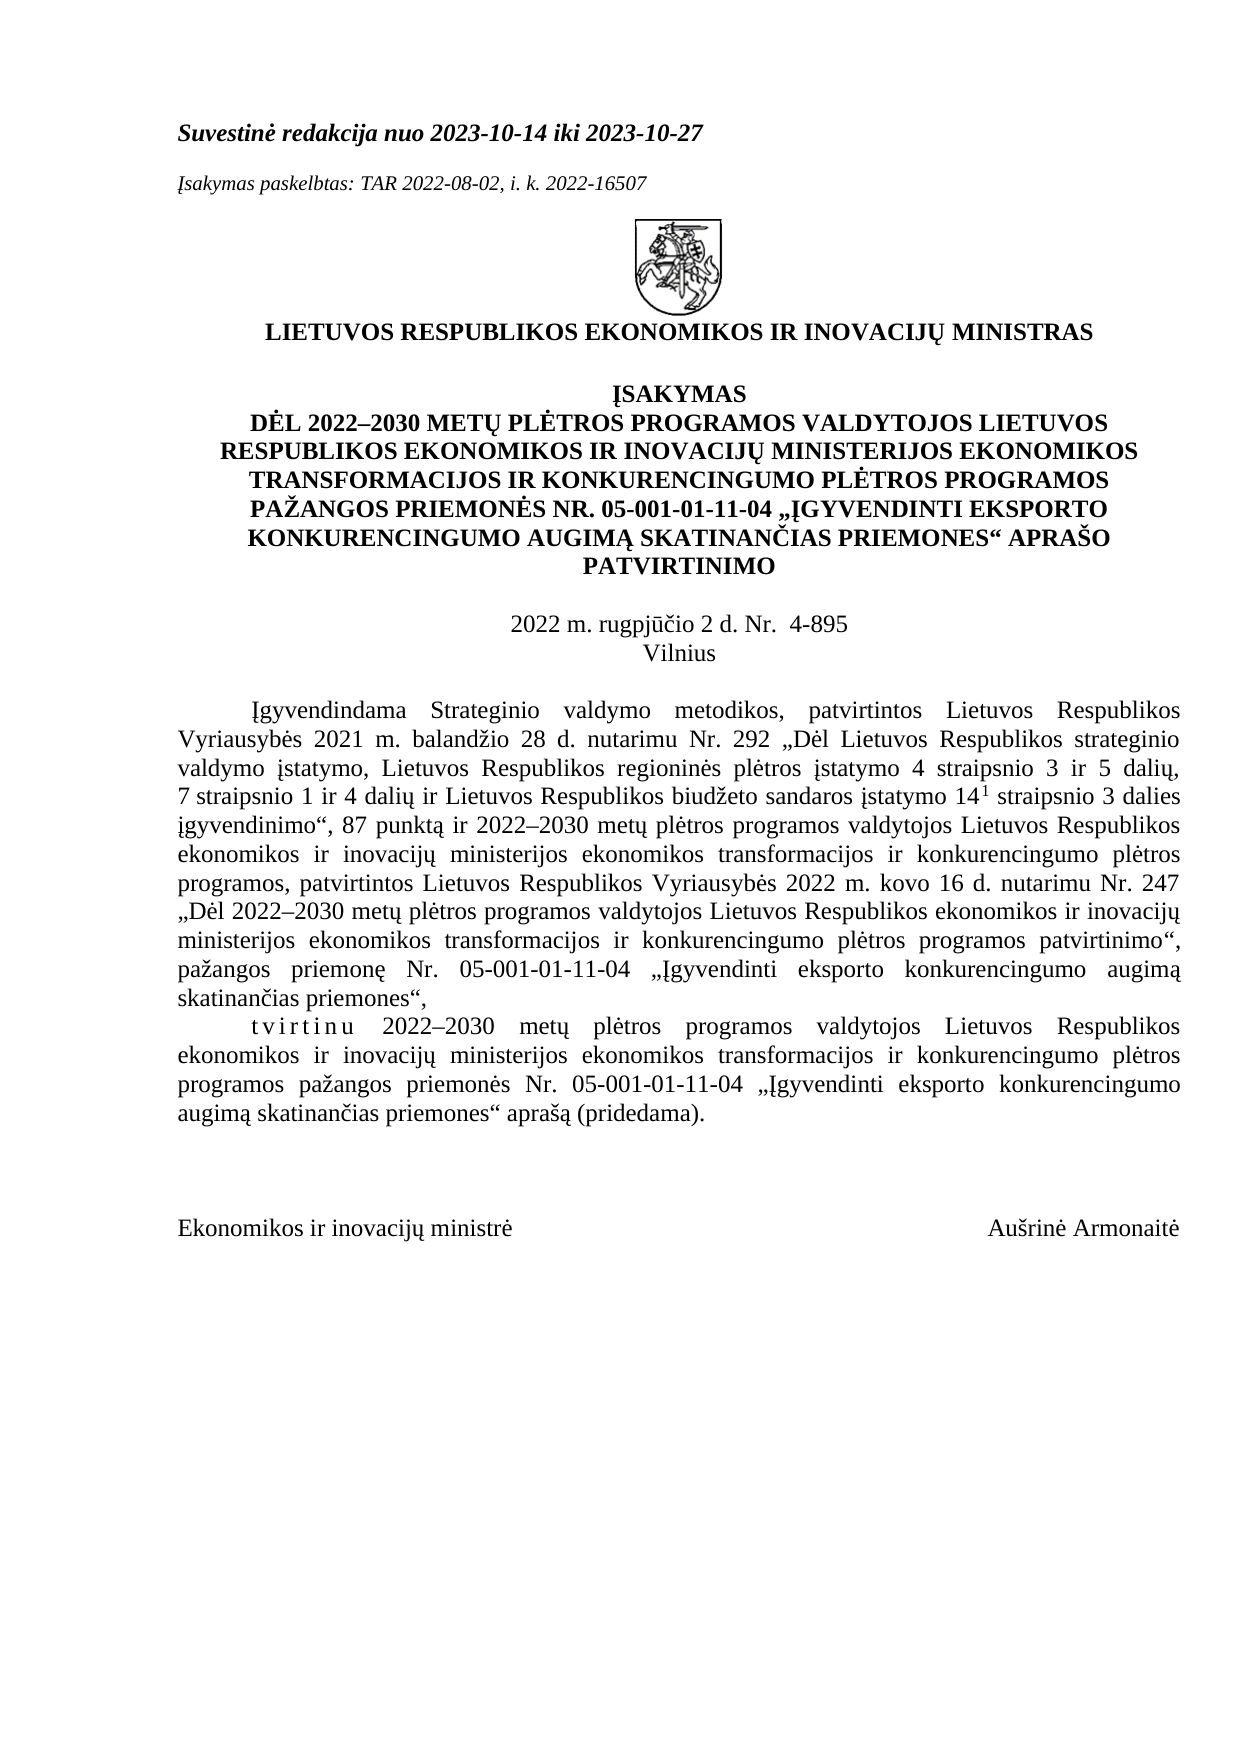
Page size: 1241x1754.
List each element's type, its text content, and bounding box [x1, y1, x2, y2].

text Vilnius [177, 638, 1181, 666]
text LIETUVOS RESPUBLIKOS Ekonomikos ir inovacijų MINISTRAS [177, 317, 1181, 346]
text Suvestinė redakcija nuo 2023-10-14 iki 2023-10-27 [177, 118, 1181, 147]
text 2022 m. rugpjūčio 2 d. Nr. 4-895 [177, 609, 1181, 638]
text Įsakymas paskelbtas: TAR 2022-08-02, i. k. 2022-16507 [177, 171, 1181, 195]
text DĖL 2022–2030 METŲ PLĖTROS PROGRAMOS VALDYTOJOS LIETUVOS RESPUBLIKOS EKONOMIKOS IR INOVACIJŲ MINISTERIJOS EKONOMIKOS TRANSFORMACIJOS IR KONKURENCINGUMO PLĖTROS PROGRAMOS PAŽANGOS PRIEMONĖS NR. 05-001-01-11-04 „ĮGYVENDINTI EKSPORTO KONKURENCINGUMO AUGIMĄ SKATINANČIAS PRIEMONES“ APRAŠO PATVIRTINIMO [177, 408, 1181, 580]
text tvirtinu 2022–2030 metų plėtros programos valdytojos Lietuvos Respublikos ekonomikos ir inovacijų ministerijos ekonomikos transformacijos ir konkurencingumo plėtros programos pažangos priemonės Nr. 05-001-01-11-04 „Įgyvendinti eksporto konkurencingumo augimą skatinančias priemones“ aprašą (pridedama). [177, 1011, 1181, 1126]
text Ekonomikos ir inovacijų ministrė Aušrinė Armonaitė [177, 1213, 1181, 1241]
text įsakymas [177, 379, 1181, 408]
text Įgyvendindama Strateginio valdymo metodikos, patvirtintos Lietuvos Respublikos Vyriausybės 2021 m. balandžio 28 d. nutarimu Nr. 292 „Dėl Lietuvos Respublikos strateginio valdymo įstatymo, Lietuvos Respublikos regioninės plėtros įstatymo 4 straipsnio 3 ir 5 dalių, 7 straipsnio 1 ir 4 dalių ir Lietuvos Respublikos biudžeto sandaros įstatymo 141 straipsnio 3 dalies įgyvendinimo“, 87 punktą ir 2022–2030 metų plėtros programos valdytojos Lietuvos Respublikos ekonomikos ir inovacijų ministerijos ekonomikos transformacijos ir konkurencingumo plėtros programos, patvirtintos Lietuvos Respublikos Vyriausybės 2022 m. kovo 16 d. nutarimu Nr. 247 „Dėl 2022–2030 metų plėtros programos valdytojos Lietuvos Respublikos ekonomikos ir inovacijų ministerijos ekonomikos transformacijos ir konkurencingumo plėtros programos patvirtinimo“, pažangos priemonę Nr. 05-001-01-11-04 „Įgyvendinti eksporto konkurencingumo augimą skatinančias priemones“, [177, 695, 1181, 1011]
